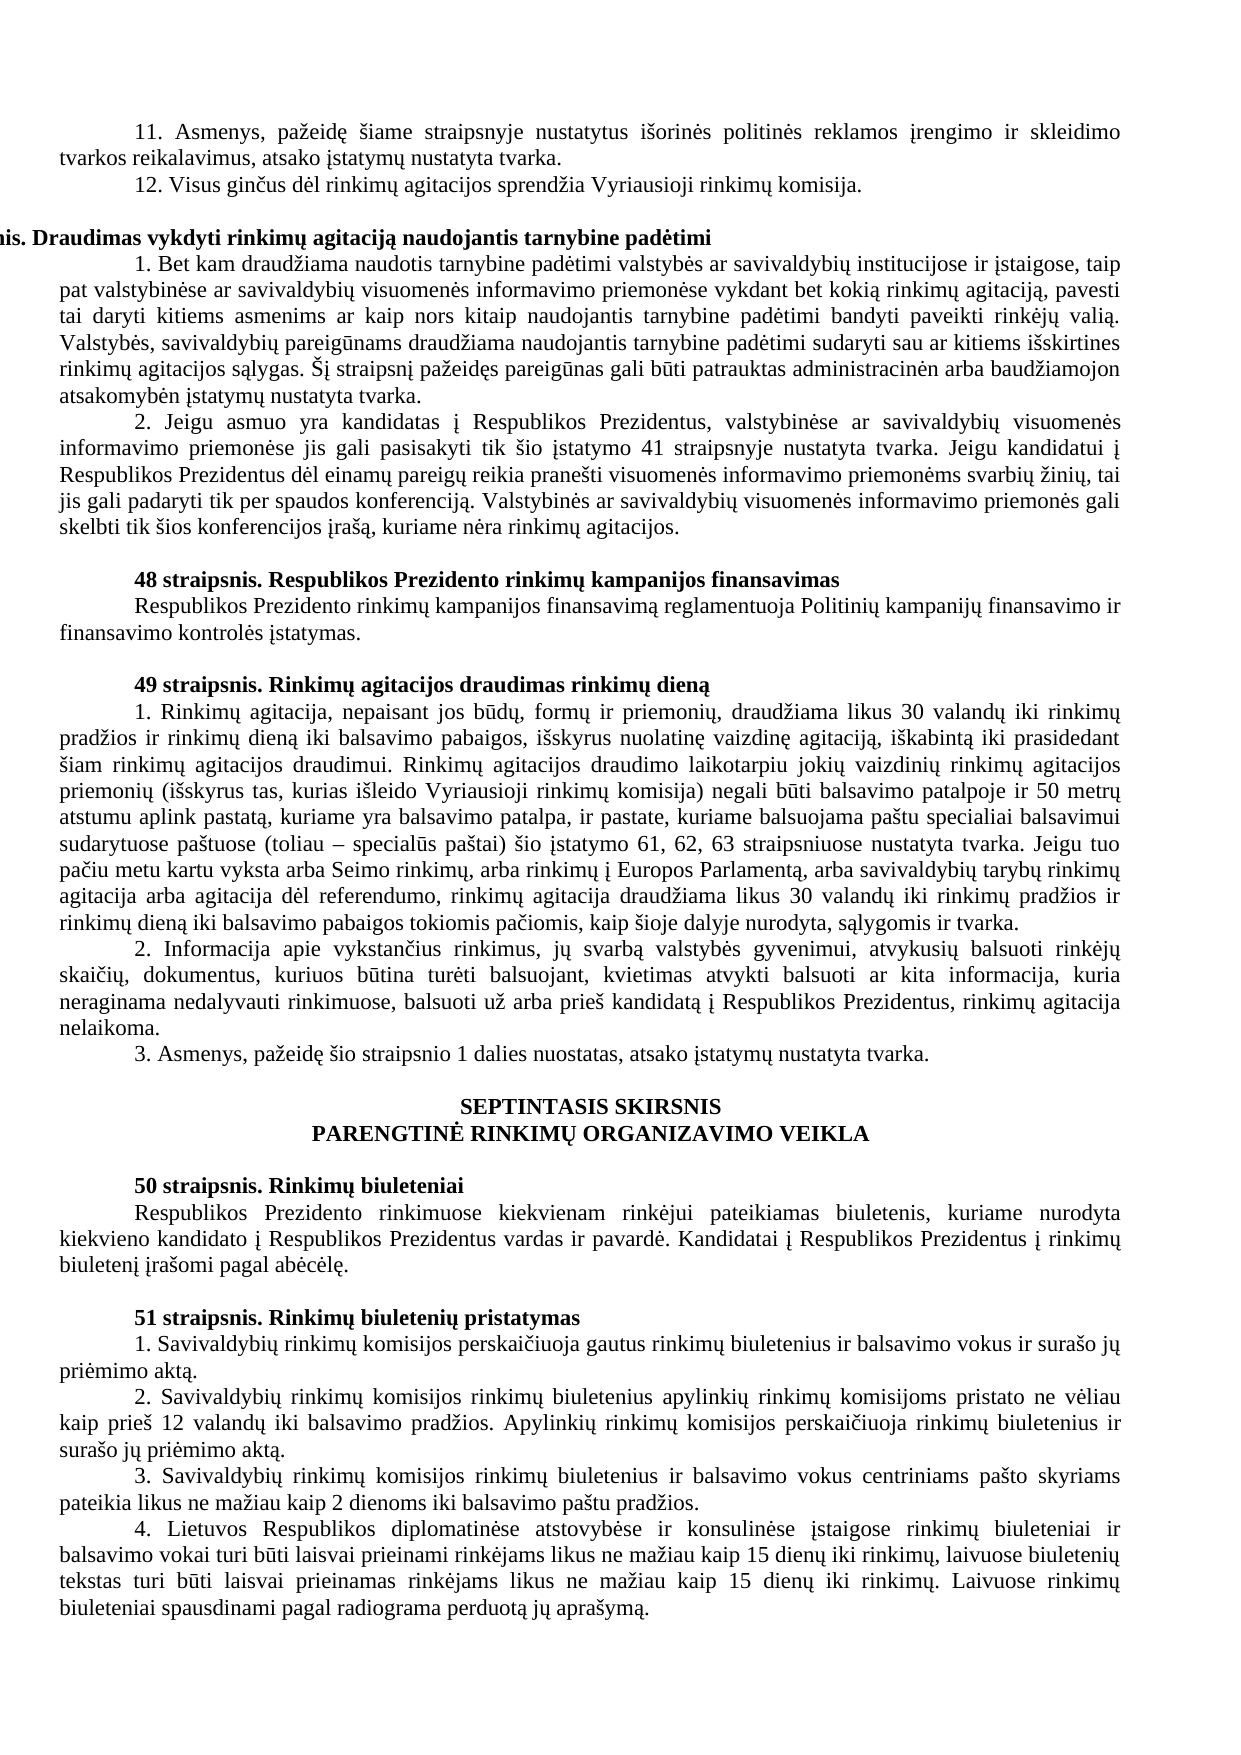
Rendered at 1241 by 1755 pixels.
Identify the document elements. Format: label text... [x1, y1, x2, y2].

subtitle SEPTINTASIS SKIRSNIS [59, 1093, 1122, 1119]
text 1. Rinkimų agitacija, nepaisant jos būdų, formų ir priemonių, draudžiama likus 30 valandų iki rinkimų pradžios ir rinkimų dieną iki balsavimo pabaigos, išskyrus nuolatinę vaizdinę agitaciją, iškabintą iki prasidedant šiam rinkimų agitacijos draudimui. Rinkimų agitacijos draudimo laikotarpiu jokių vaizdinių rinkimų agitacijos priemonių (išskyrus tas, kurias išleido Vyriausioji rinkimų komisija) negali būti balsavimo patalpoje ir 50 metrų atstumu aplink pastatą, kuriame yra balsavimo patalpa, ir pastate, kuriame balsuojama paštu specialiai balsavimui sudarytuose paštuose (toliau – specialūs paštai) šio įstatymo 61, 62, 63 straipsniuose nustatyta tvarka. Jeigu tuo pačiu metu kartu vyksta arba Seimo rinkimų, arba rinkimų į Europos Parlamentą, arba savivaldybių tarybų rinkimų agitacija arba agitacija dėl referendumo, rinkimų agitacija draudžiama likus 30 valandų iki rinkimų pradžios ir rinkimų dieną iki balsavimo pabaigos tokiomis pačiomis, kaip šioje dalyje nurodyta, sąlygomis ir tvarka. [59, 698, 1122, 935]
text 50 straipsnis. Rinkimų biuleteniai [59, 1172, 1122, 1199]
text 49 straipsnis. Rinkimų agitacijos draudimas rinkimų dieną [59, 672, 1122, 698]
text 51 straipsnis. Rinkimų biuletenių pristatymas [59, 1304, 1122, 1330]
text 1. Bet kam draudžiama naudotis tarnybine padėtimi valstybės ar savivaldybių institucijose ir įstaigose, taip pat valstybinėse ar savivaldybių visuomenės informavimo priemonėse vykdant bet kokią rinkimų agitaciją, pavesti tai daryti kitiems asmenims ar kaip nors kitaip naudojantis tarnybine padėtimi bandyti paveikti rinkėjų valią. Valstybės, savivaldybių pareigūnams draudžiama naudojantis tarnybine padėtimi sudaryti sau ar kitiems išskirtines rinkimų agitacijos sąlygas. Šį straipsnį pažeidęs pareigūnas gali būti patrauktas administracinėn arba baudžiamojon atsakomybėn įstatymų nustatyta tvarka. [59, 250, 1122, 408]
text PARENGTINĖ RINKIMŲ ORGANIZAVIMO VEIKLA [59, 1119, 1122, 1146]
text 48 straipsnis. Respublikos Prezidento rinkimų kampanijos finansavimas [59, 566, 1122, 592]
text 4. Lietuvos Respublikos diplomatinėse atstovybėse ir konsulinėse įstaigose rinkimų biuleteniai ir balsavimo vokai turi būti laisvai prieinami rinkėjams likus ne mažiau kaip 15 dienų iki rinkimų, laivuose biuletenių tekstas turi būti laisvai prieinamas rinkėjams likus ne mažiau kaip 15 dienų iki rinkimų. Laivuose rinkimų biuleteniai spausdinami pagal radiograma perduotą jų aprašymą. [59, 1515, 1122, 1620]
text 11. Asmenys, pažeidę šiame straipsnyje nustatytus išorinės politinės reklamos įrengimo ir skleidimo tvarkos reikalavimus, atsako įstatymų nustatyta tvarka. [59, 118, 1122, 171]
text Respublikos Prezidento rinkimuose kiekvienam rinkėjui pateikiamas biuletenis, kuriame nurodyta kiekvieno kandidato į Respublikos Prezidentus vardas ir pavardė. Kandidatai į Respublikos Prezidentus į rinkimų biuletenį įrašomi pagal abėcėlę. [59, 1199, 1122, 1278]
text 2. Savivaldybių rinkimų komisijos rinkimų biuletenius apylinkių rinkimų komisijoms pristato ne vėliau kaip prieš 12 valandų iki balsavimo pradžios. Apylinkių rinkimų komisijos perskaičiuoja rinkimų biuletenius ir surašo jų priėmimo aktą. [59, 1383, 1122, 1462]
text 3. Asmenys, pažeidę šio straipsnio 1 dalies nuostatas, atsako įstatymų nustatyta tvarka. [59, 1041, 1122, 1067]
text 12. Visus ginčus dėl rinkimų agitacijos sprendžia Vyriausioji rinkimų komisija. [59, 171, 1122, 197]
text 3. Savivaldybių rinkimų komisijos rinkimų biuletenius ir balsavimo vokus centriniams pašto skyriams pateikia likus ne mažiau kaip 2 dienoms iki balsavimo paštu pradžios. [59, 1462, 1122, 1515]
text 47 straipsnis. Draudimas vykdyti rinkimų agitaciją naudojantis tarnybine padėtimi [0, 223, 1122, 250]
text 1. Savivaldybių rinkimų komisijos perskaičiuoja gautus rinkimų biuletenius ir balsavimo vokus ir surašo jų priėmimo aktą. [59, 1330, 1122, 1383]
text 2. Jeigu asmuo yra kandidatas į Respublikos Prezidentus, valstybinėse ar savivaldybių visuomenės informavimo priemonėse jis gali pasisakyti tik šio įstatymo 41 straipsnyje nustatyta tvarka. Jeigu kandidatui į Respublikos Prezidentus dėl einamų pareigų reikia pranešti visuomenės informavimo priemonėms svarbių žinių, tai jis gali padaryti tik per spaudos konferenciją. Valstybinės ar savivaldybių visuomenės informavimo priemonės gali skelbti tik šios konferencijos įrašą, kuriame nėra rinkimų agitacijos. [59, 408, 1122, 540]
text Respublikos Prezidento rinkimų kampanijos finansavimą reglamentuoja Politinių kampanijų finansavimo ir finansavimo kontrolės įstatymas. [59, 592, 1122, 645]
text 2. Informacija apie vykstančius rinkimus, jų svarbą valstybės gyvenimui, atvykusių balsuoti rinkėjų skaičių, dokumentus, kuriuos būtina turėti balsuojant, kvietimas atvykti balsuoti ar kita informacija, kuria neraginama nedalyvauti rinkimuose, balsuoti už arba prieš kandidatą į Respublikos Prezidentus, rinkimų agitacija nelaikoma. [59, 935, 1122, 1041]
